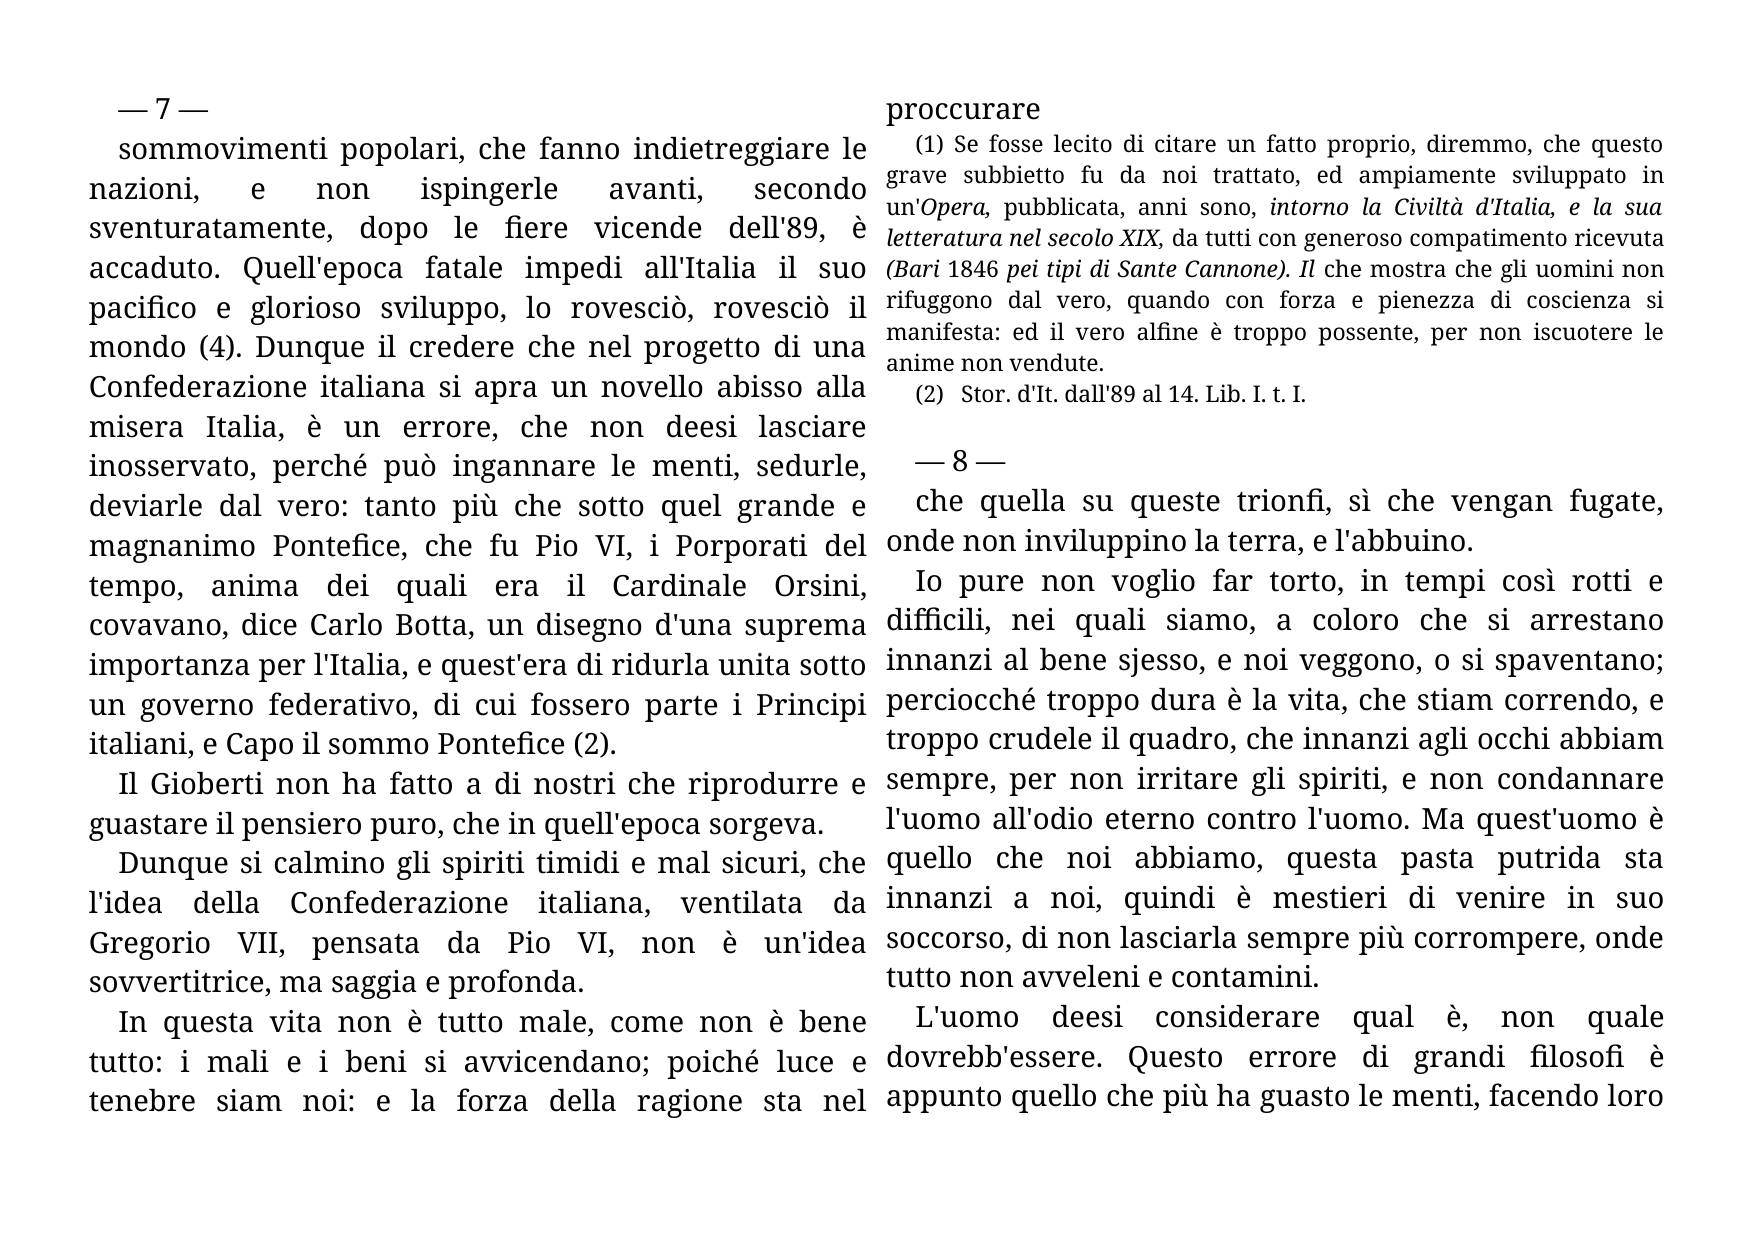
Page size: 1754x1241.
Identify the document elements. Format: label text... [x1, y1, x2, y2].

text proccurare [886, 88, 1665, 128]
text che quella su queste trionfi, sì che vengan fugate, onde non inviluppino la terra, e l'abbuino. [886, 480, 1665, 560]
text sommovimenti popolari, che fanno indietreggiare le nazioni, e non ispingerle avanti, secondo sventuratamente, dopo le fiere vicende dell'89, è accaduto. Quell'epoca fatale impedi all'Italia il suo pacifico e glorioso sviluppo, lo rovesciò, rovesciò il mondo (4). Dunque il credere che nel progetto di una Confederazione italiana si apra un novello abisso alla misera Italia, è un errore, che non deesi lasciare inosservato, perché può ingannare le menti, sedurle, deviarle dal vero: tanto più che sotto quel grande e magnanimo Pontefice, che fu Pio VI, i Porporati del tempo, anima dei quali era il Cardinale Orsini, covavano, dice Carlo Botta, un disegno d'una suprema importanza per l'Italia, e quest'era di ridurla unita sotto un governo federativo, di cui fossero parte i Principi italiani, e Capo il sommo Pontefice (2). [88, 128, 868, 763]
text — 8 — [886, 441, 1665, 480]
text Dunque si calmino gli spiriti timidi e mal sicuri, che l'idea della Confederazione italiana, ventilata da Gregorio VII, pensata da Pio VI, non è un'idea sovvertitrice, ma saggia e profonda. [88, 843, 868, 1001]
list Stor. d'It. dall'89 al 14. Lib. I. t. I. [886, 378, 1665, 409]
text L'uomo deesi considerare qual è, non quale dovrebb'essere. Questo errore di grandi filosofi è appunto quello che più ha guasto le menti, facendo loro [886, 996, 1665, 1115]
text Il Gioberti non ha fatto a di nostri che riprodurre e guastare il pensiero puro, che in quell'epoca sorgeva. [88, 763, 868, 843]
text In questa vita non è tutto male, come non è bene tutto: i mali e i beni si avvicendano; poiché luce e tenebre siam noi: e la forza della ragione sta nel [88, 1001, 868, 1120]
text Io pure non voglio far torto, in tempi così rotti e difficili, nei quali siamo, a coloro che si arrestano innanzi al bene sjesso, e noi veggono, o si spaventano; perciocché troppo dura è la vita, che stiam correndo, e troppo crudele il quadro, che innanzi agli occhi abbiam sempre, per non irritare gli spiriti, e non condannare l'uomo all'odio eterno contro l'uomo. Ma quest'uomo è quello che noi abbiamo, questa pasta putrida sta innanzi a noi, quindi è mestieri di venire in suo soccorso, di non lasciarla sempre più corrompere, onde tutto non avveleni e contamini. [886, 560, 1665, 996]
text (1) Se fosse lecito di citare un fatto proprio, diremmo, che questo grave subbietto fu da noi trattato, ed ampiamente sviluppato in un'Opera, pubblicata, anni sono, intorno la Civiltà d'Italia, e la sua letteratura nel secolo XIX, da tutti con generoso compatimento ricevuta (Bari 1846 pei tipi di Sante Cannone). Il che mostra che gli uomini non rifuggono dal vero, quando con forza e pienezza di coscienza si manifesta: ed il vero alfine è troppo possente, per non iscuotere le anime non vendute. [886, 128, 1665, 378]
text — 7 — [88, 88, 868, 128]
